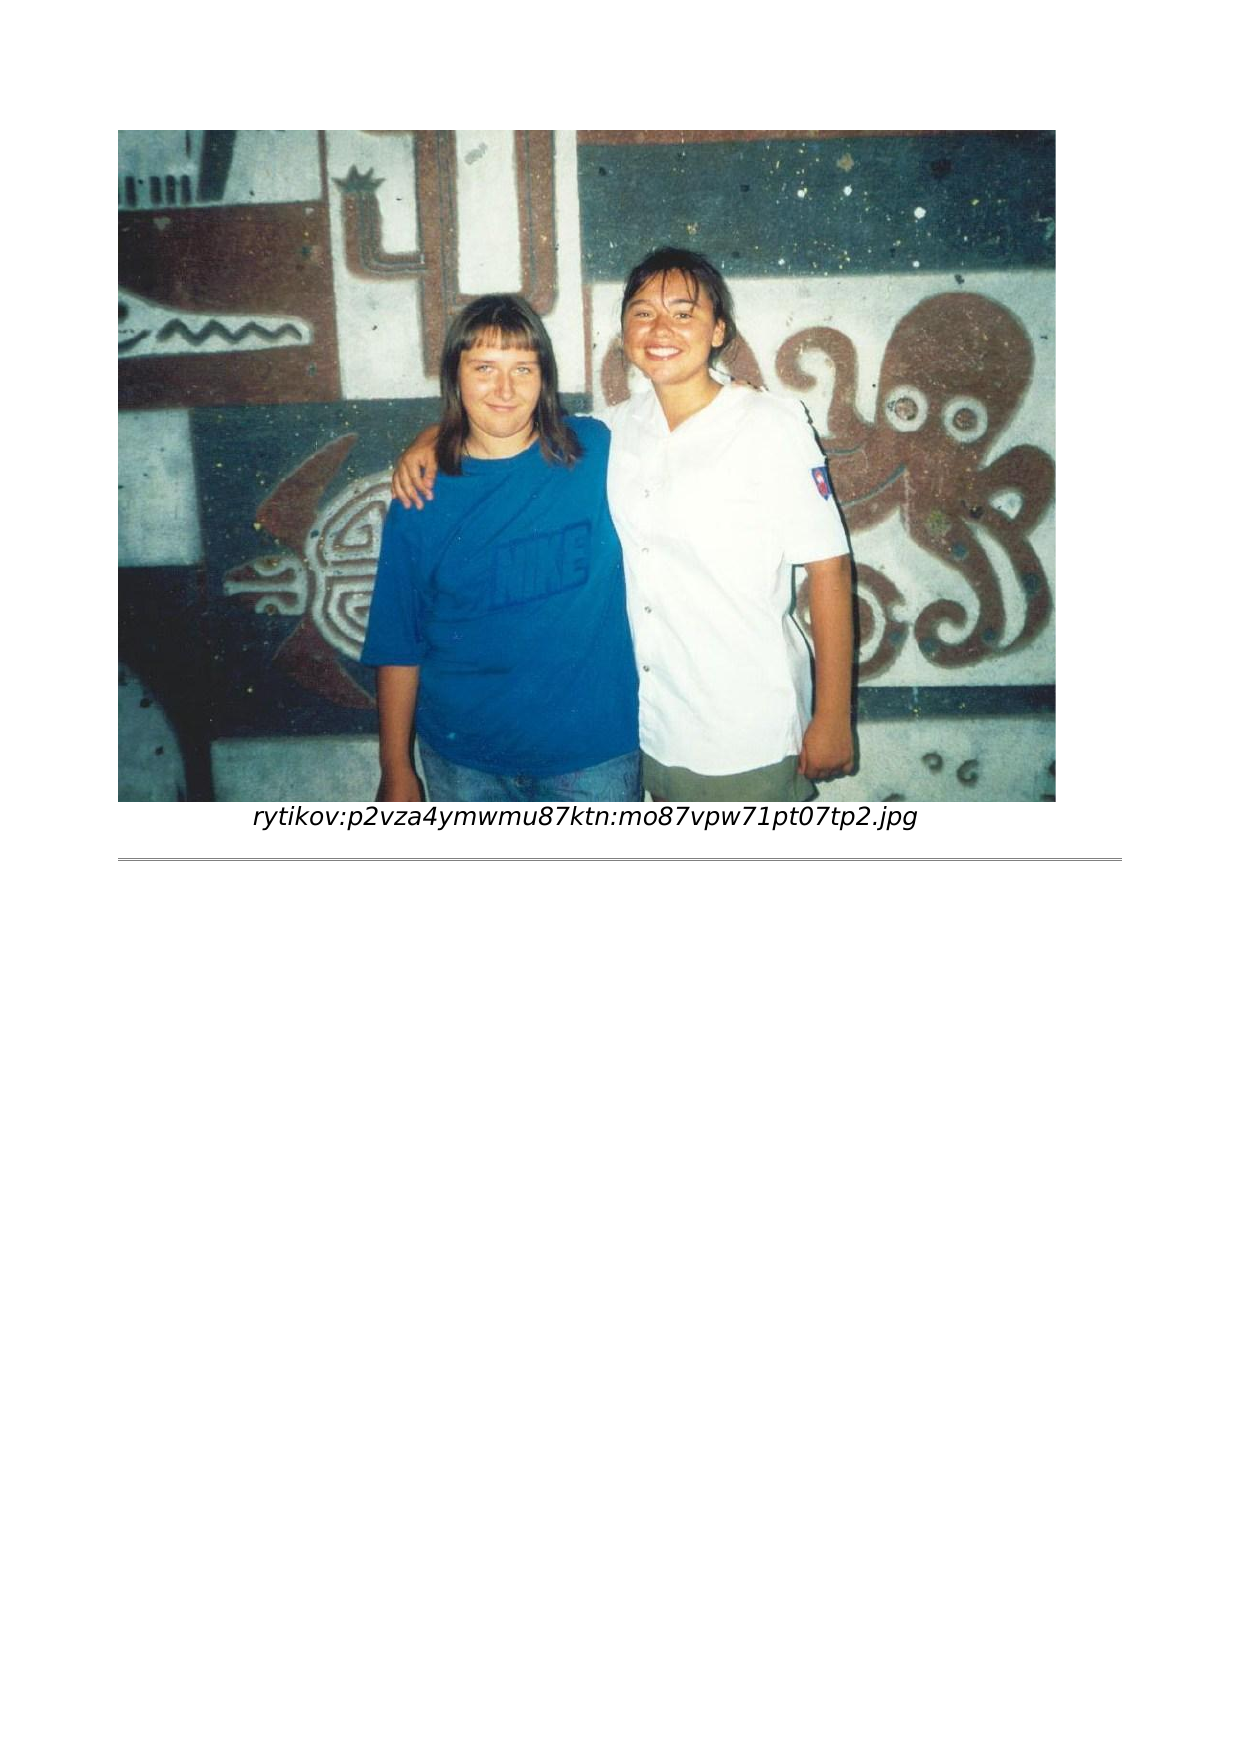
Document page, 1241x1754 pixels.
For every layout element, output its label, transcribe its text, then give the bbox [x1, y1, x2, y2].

text rytikov:p2vza4ymwmu87ktn:mo87vpw71pt07tp2.jpg [118, 802, 1056, 831]
picture [118, 130, 1056, 802]
